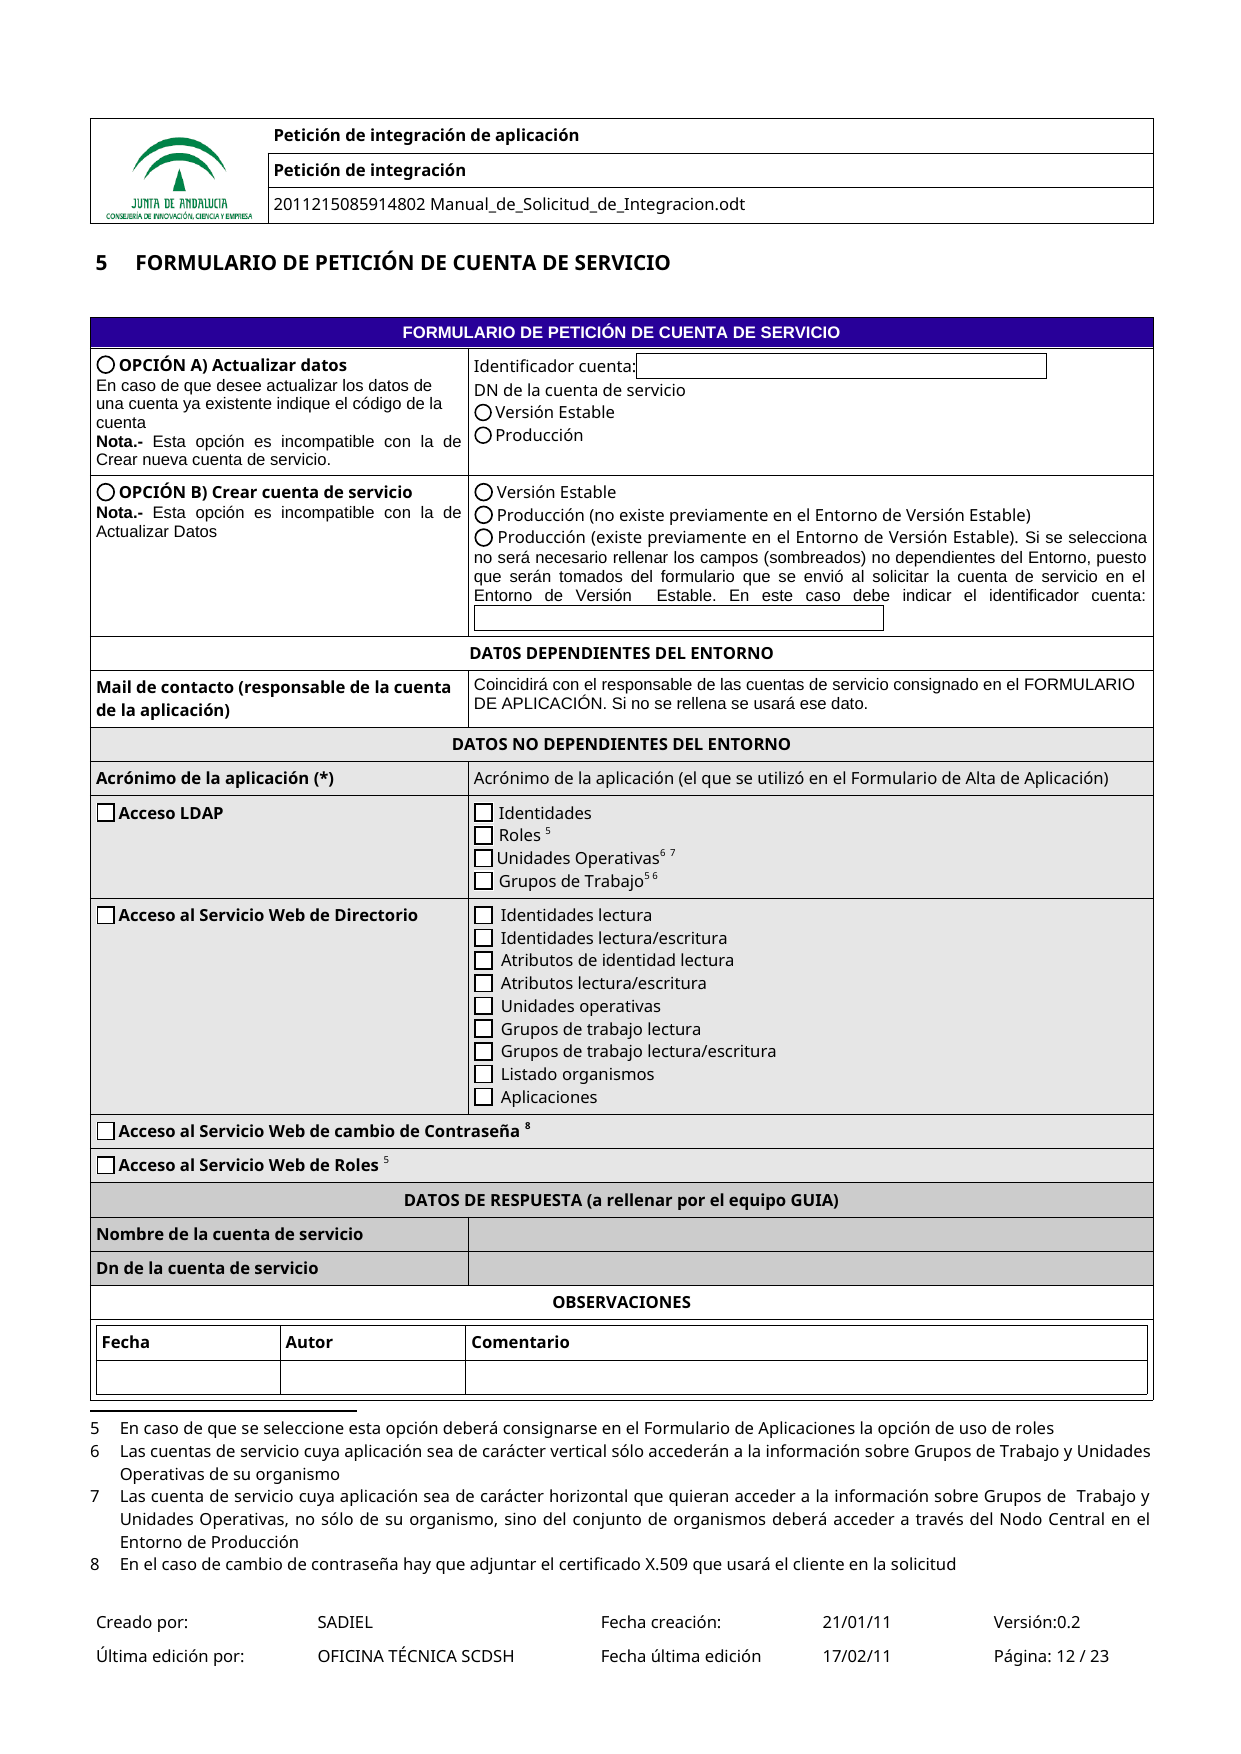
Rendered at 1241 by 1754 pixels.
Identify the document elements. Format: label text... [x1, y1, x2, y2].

picture [104, 135, 253, 220]
table_cell Nombre de la cuenta de servicio [91, 1218, 468, 1251]
table_cell Versión Estable Producción (no existe previamente en el Entorno de Versión Estable) Producción (existe previamente en el Entorno de Versión Estable). Si se selecciona no será necesario rellenar los campos (sombreados) no dependientes del Entorno, puesto que serán tomados del formulario que se envió al solicitar la cuenta de servicio en el Entorno de Versión Estable. En este caso debe indicar el identificador cuenta: [469, 476, 1153, 636]
table_cell OBSERVACIONES [91, 1286, 1153, 1319]
table_cell Acrónimo de la aplicación (el que se utilizó en el Formulario de Alta de Aplicación) [469, 762, 1153, 795]
table_cell [469, 1252, 1153, 1285]
table_cell Identificador cuenta: DN de la cuenta de servicio Versión Estable Producción [469, 349, 1153, 475]
table_cell DATOS NO DEPENDIENTES DEL ENTORNO [91, 728, 1153, 761]
table_cell Acrónimo de la aplicación (*) [91, 762, 468, 795]
table_header Fecha [97, 1326, 280, 1359]
table_cell DATOS DE RESPUESTA (a rellenar por el equipo GUIA) [91, 1183, 1153, 1217]
table_cell Identidades Roles Unidades Operativas Grupos de Trabajo5 6 [469, 796, 1153, 898]
table_cell Dn de la cuenta de servicio [91, 1252, 468, 1285]
table_cell OPCIÓN A) Actualizar datos En caso de que desee actualizar los datos de una cuenta ya existente indique el código de la cuenta Nota.- Esta opción es incompatible con la de Crear nueva cuenta de servicio. [91, 349, 468, 475]
table_cell DAT0S DEPENDIENTES DEL ENTORNO [91, 637, 1153, 670]
table_header Comentario [466, 1326, 1147, 1359]
table_header Autor [281, 1326, 465, 1359]
subtitle FORMULARIO DE PETICIÓN DE CUENTA DE SERVICIO [90, 248, 1152, 276]
table_cell [469, 1218, 1153, 1251]
table_cell [91, 1320, 1153, 1400]
table_cell Acceso LDAP [91, 796, 468, 898]
table_cell Acceso al Servicio Web de Roles 5 [91, 1149, 1153, 1182]
table_cell Acceso al Servicio Web de Directorio [91, 899, 468, 1114]
table_cell Acceso al Servicio Web de cambio de Contraseña [91, 1115, 1153, 1148]
table_cell Coincidirá con el responsable de las cuentas de servicio consignado en el FORMULARIO DE APLICACIÓN. Si no se rellena se usará ese dato. [469, 671, 1153, 727]
table_cell [281, 1361, 465, 1394]
table_cell OPCIÓN B) Crear cuenta de servicio Nota.- Esta opción es incompatible con la de Actualizar Datos [91, 476, 468, 636]
table_cell [97, 1361, 280, 1394]
table_cell [466, 1361, 1147, 1394]
table_cell Mail de contacto (responsable de la cuenta de la aplicación) [91, 671, 468, 727]
table_cell Identidades lectura Identidades lectura/escritura Atributos de identidad lectura Atributos lectura/escritura Unidades operativas Grupos de trabajo lectura Grupos de trabajo lectura/escritura Listado organismos Aplicaciones [469, 899, 1153, 1114]
table_header FORMULARIO DE PETICIÓN DE CUENTA DE SERVICIO [91, 318, 1153, 347]
